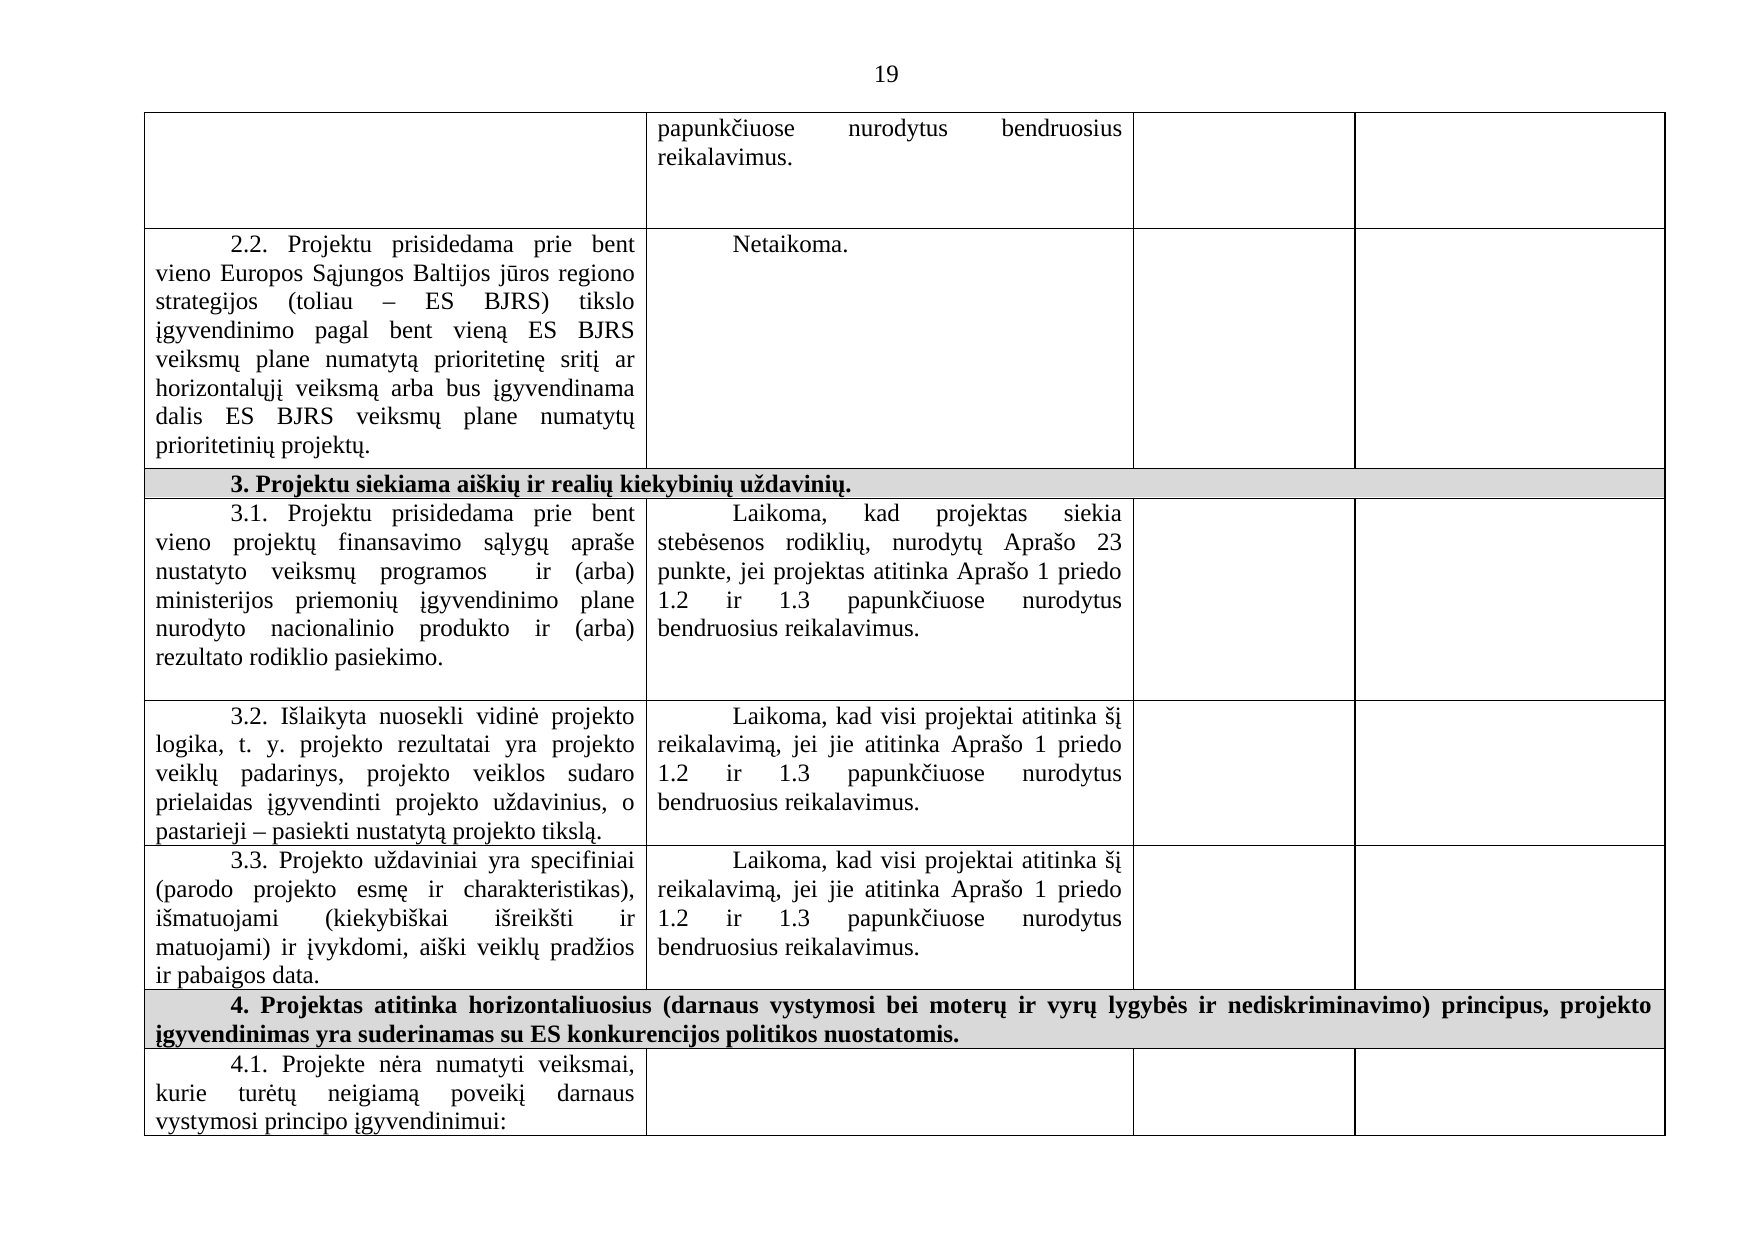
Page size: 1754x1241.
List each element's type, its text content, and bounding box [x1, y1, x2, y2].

table_cell [1356, 846, 1664, 989]
table_cell 2.2. Projektu prisidedama prie bent vieno Europos Sąjungos Baltijos jūros regiono strategijos (toliau – ES BJRS) tikslo įgyvendinimo pagal bent vieną ES BJRS veiksmų plane numatytą prioritetinę sritį ar horizontalųjį veiksmą arba bus įgyvendinama dalis ES BJRS veiksmų plane numatytų prioritetinių projektų. [145, 229, 646, 468]
table_cell [145, 113, 646, 228]
table_cell 3. Projektu siekiama aiškių ir realių kiekybinių uždavinių. [145, 469, 1664, 497]
table_cell [1356, 229, 1664, 468]
table_cell [1134, 701, 1354, 844]
table_cell 4. Projektas atitinka horizontaliuosius (darnaus vystymosi bei moterų ir vyrų lygybės ir nediskriminavimo) principus, projekto įgyvendinimas yra suderinamas su ES konkurencijos politikos nuostatomis. [145, 990, 1664, 1048]
table_cell papunkčiuose nurodytus bendruosius reikalavimus. [647, 113, 1133, 228]
table_cell [1134, 229, 1354, 468]
table_cell [1134, 846, 1354, 989]
table_cell [1356, 701, 1664, 844]
table_cell 3.2. Išlaikyta nuosekli vidinė projekto logika, t. y. projekto rezultatai yra projekto veiklų padarinys, projekto veiklos sudaro prielaidas įgyvendinti projekto uždavinius, o pastarieji – pasiekti nustatytą projekto tikslą. [145, 701, 646, 844]
table_cell Laikoma, kad projektas siekia stebėsenos rodiklių, nurodytų Aprašo 23 punkte, jei projektas atitinka Aprašo 1 priedo 1.2 ir 1.3 papunkčiuose nurodytus bendruosius reikalavimus. [647, 499, 1133, 700]
table_cell Laikoma, kad visi projektai atitinka šį reikalavimą, jei jie atitinka Aprašo 1 priedo 1.2 ir 1.3 papunkčiuose nurodytus bendruosius reikalavimus. [647, 846, 1133, 989]
table_cell [1134, 113, 1354, 228]
table_cell Laikoma, kad visi projektai atitinka šį reikalavimą, jei jie atitinka Aprašo 1 priedo 1.2 ir 1.3 papunkčiuose nurodytus bendruosius reikalavimus. [647, 701, 1133, 844]
table_cell [1356, 113, 1664, 228]
table_cell [647, 1049, 1133, 1135]
table_cell Netaikoma. [647, 229, 1133, 468]
table_cell [1356, 1049, 1664, 1135]
table_cell 4.1. Projekte nėra numatyti veiksmai, kurie turėtų neigiamą poveikį darnaus vystymosi principo įgyvendinimui: [145, 1049, 646, 1135]
table_cell [1134, 1049, 1354, 1135]
table_cell 3.1. Projektu prisidedama prie bent vieno projektų finansavimo sąlygų apraše nustatyto veiksmų programos ir (arba) ministerijos priemonių įgyvendinimo plane nurodyto nacionalinio produkto ir (arba) rezultato rodiklio pasiekimo. [145, 499, 646, 700]
table_cell [1134, 499, 1354, 700]
table_cell [1356, 499, 1664, 700]
table_cell 3.3. Projekto uždaviniai yra specifiniai (parodo projekto esmę ir charakteristikas), išmatuojami (kiekybiškai išreikšti ir matuojami) ir įvykdomi, aiški veiklų pradžios ir pabaigos data. [145, 846, 646, 989]
